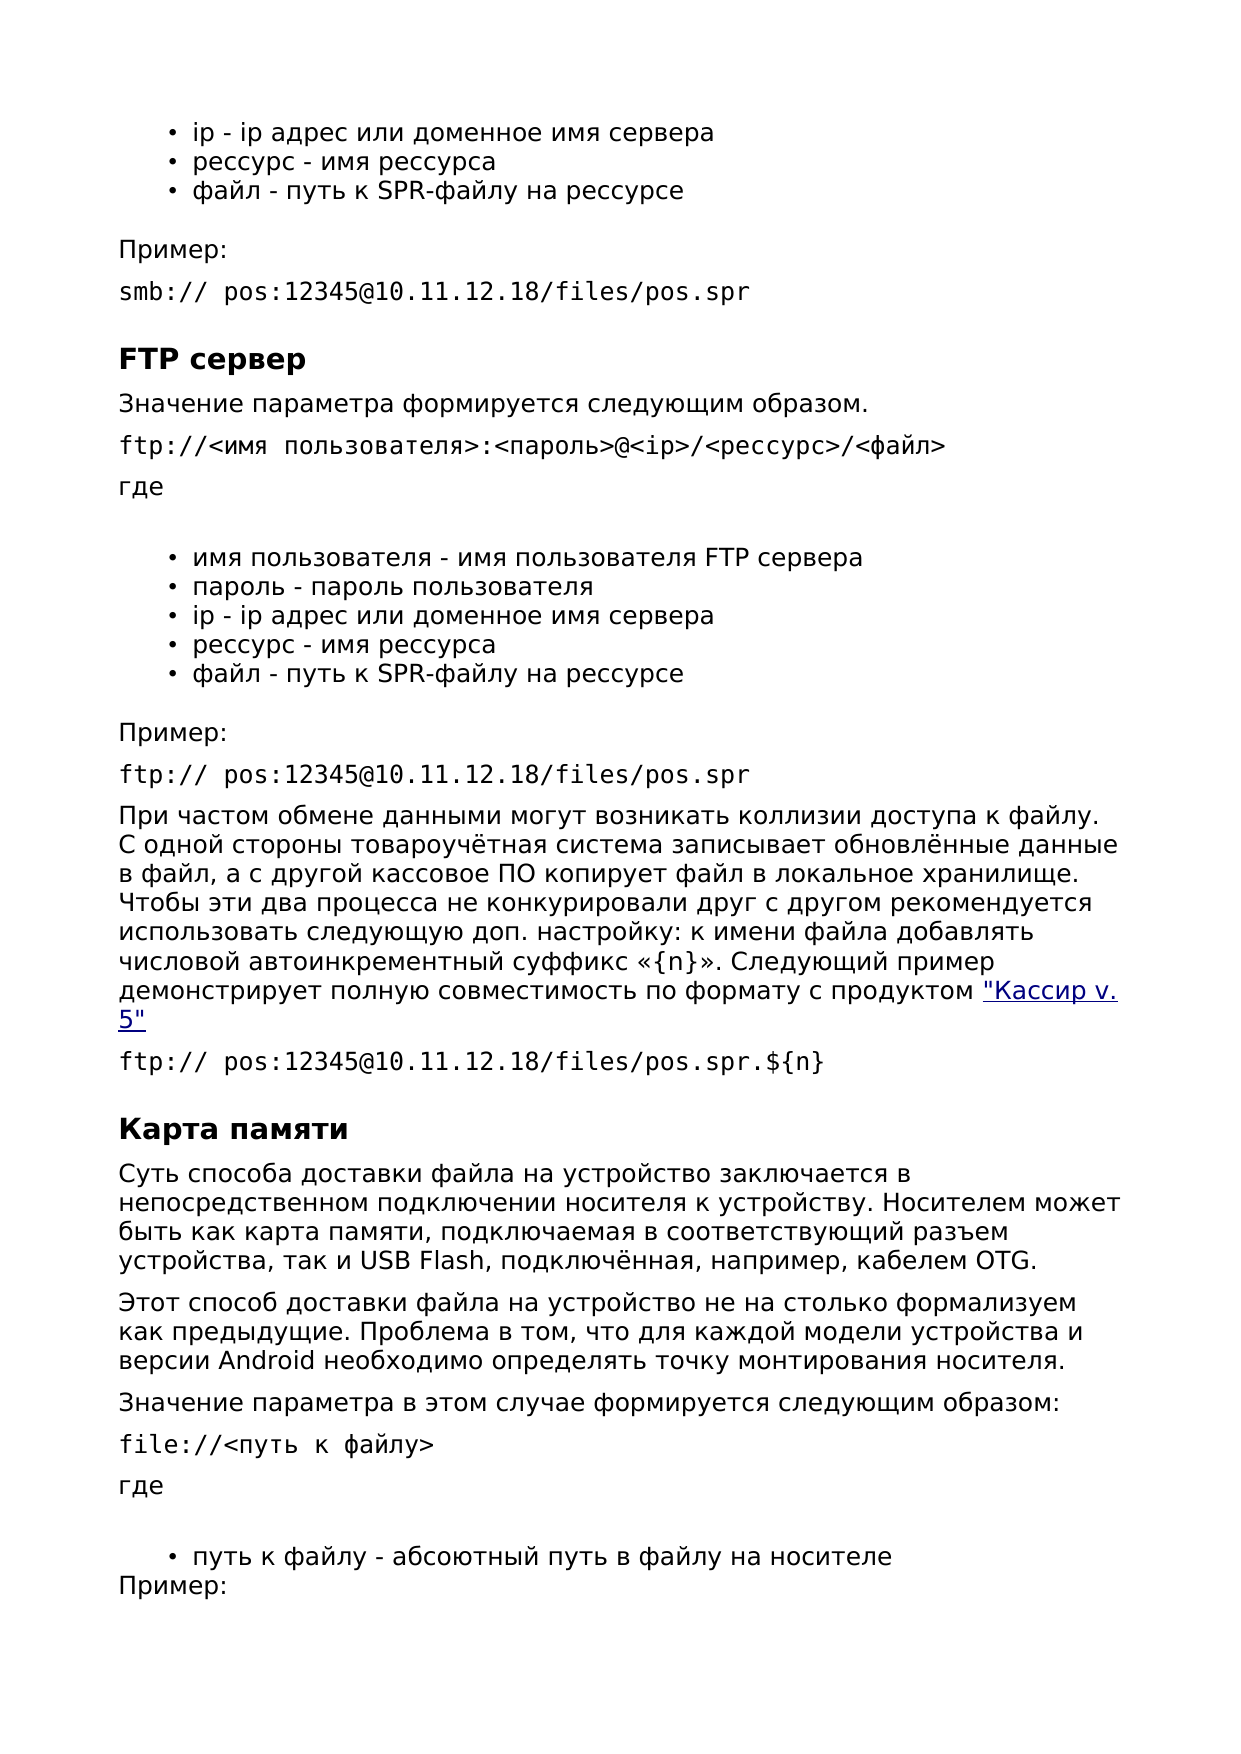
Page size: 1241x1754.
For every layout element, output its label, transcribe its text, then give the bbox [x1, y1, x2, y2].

text smb:// pos:12345@10.11.12.18/files/pos.spr [118, 277, 1122, 306]
text Значение параметра формируется следующим образом. [118, 389, 1122, 418]
list рессурс - имя рессурса [177, 630, 1122, 659]
text Пример: [118, 1571, 1122, 1600]
list файл - путь к SPR-файлу на рессурсе [177, 659, 1122, 689]
text ftp://<имя пользователя>:<пароль>@<ip>/<рессурс>/<файл> [118, 431, 1122, 460]
text где [118, 472, 1122, 501]
text где [118, 1471, 1122, 1500]
text Этот способ доставки файла на устройство не на столько формализуем как предыдущие. Проблема в том, что для каждой модели устройства и версии Android необходимо определять точку монтирования носителя. [118, 1288, 1122, 1376]
list рессурс - имя рессурса [177, 147, 1122, 176]
text file://<путь к файлу> [118, 1430, 1122, 1459]
text При частом обмене данными могут возникать коллизии доступа к файлу. С одной стороны товароучётная система записывает обновлённые данные в файл, а с другой кассовое ПО копирует файл в локальное хранилище. Чтобы эти два процесса не конкурировали друг с другом рекомендуется использовать следующую доп. настройку: к имени файла добавлять числовой автоинкрементный суффикс «{n}». Следующий пример демонстрирует полную совместимость по формату с продуктом "Кассир v. 5" [118, 801, 1122, 1034]
text Суть способа доставки файла на устройство заключается в непосредственном подключении носителя к устройству. Носителем может быть как карта памяти, подключаемая в соответствующий разъем устройства, так и USB Flash, подключённая, например, кабелем OTG. [118, 1159, 1122, 1276]
text Значение параметра в этом случае формируется следующим образом: [118, 1388, 1122, 1417]
subtitle Карта памяти [118, 1113, 1122, 1147]
list путь к файлу - абсоютный путь в файлу на носителе [177, 1542, 1122, 1571]
text Пример: [118, 718, 1122, 747]
list ip - ip адрес или доменное имя сервера [177, 601, 1122, 630]
text Пример: [118, 235, 1122, 264]
subtitle FTP сервер [118, 343, 1122, 377]
text ftp:// pos:12345@10.11.12.18/files/pos.spr.${n} [118, 1047, 1122, 1076]
list ip - ip адрес или доменное имя сервера [177, 118, 1122, 147]
text ftp:// pos:12345@10.11.12.18/files/pos.spr [118, 760, 1122, 789]
list файл - путь к SPR-файлу на рессурсе [177, 176, 1122, 206]
list пароль - пароль пользователя [177, 572, 1122, 601]
list имя пользователя - имя пользователя FTP сервера [177, 543, 1122, 572]
